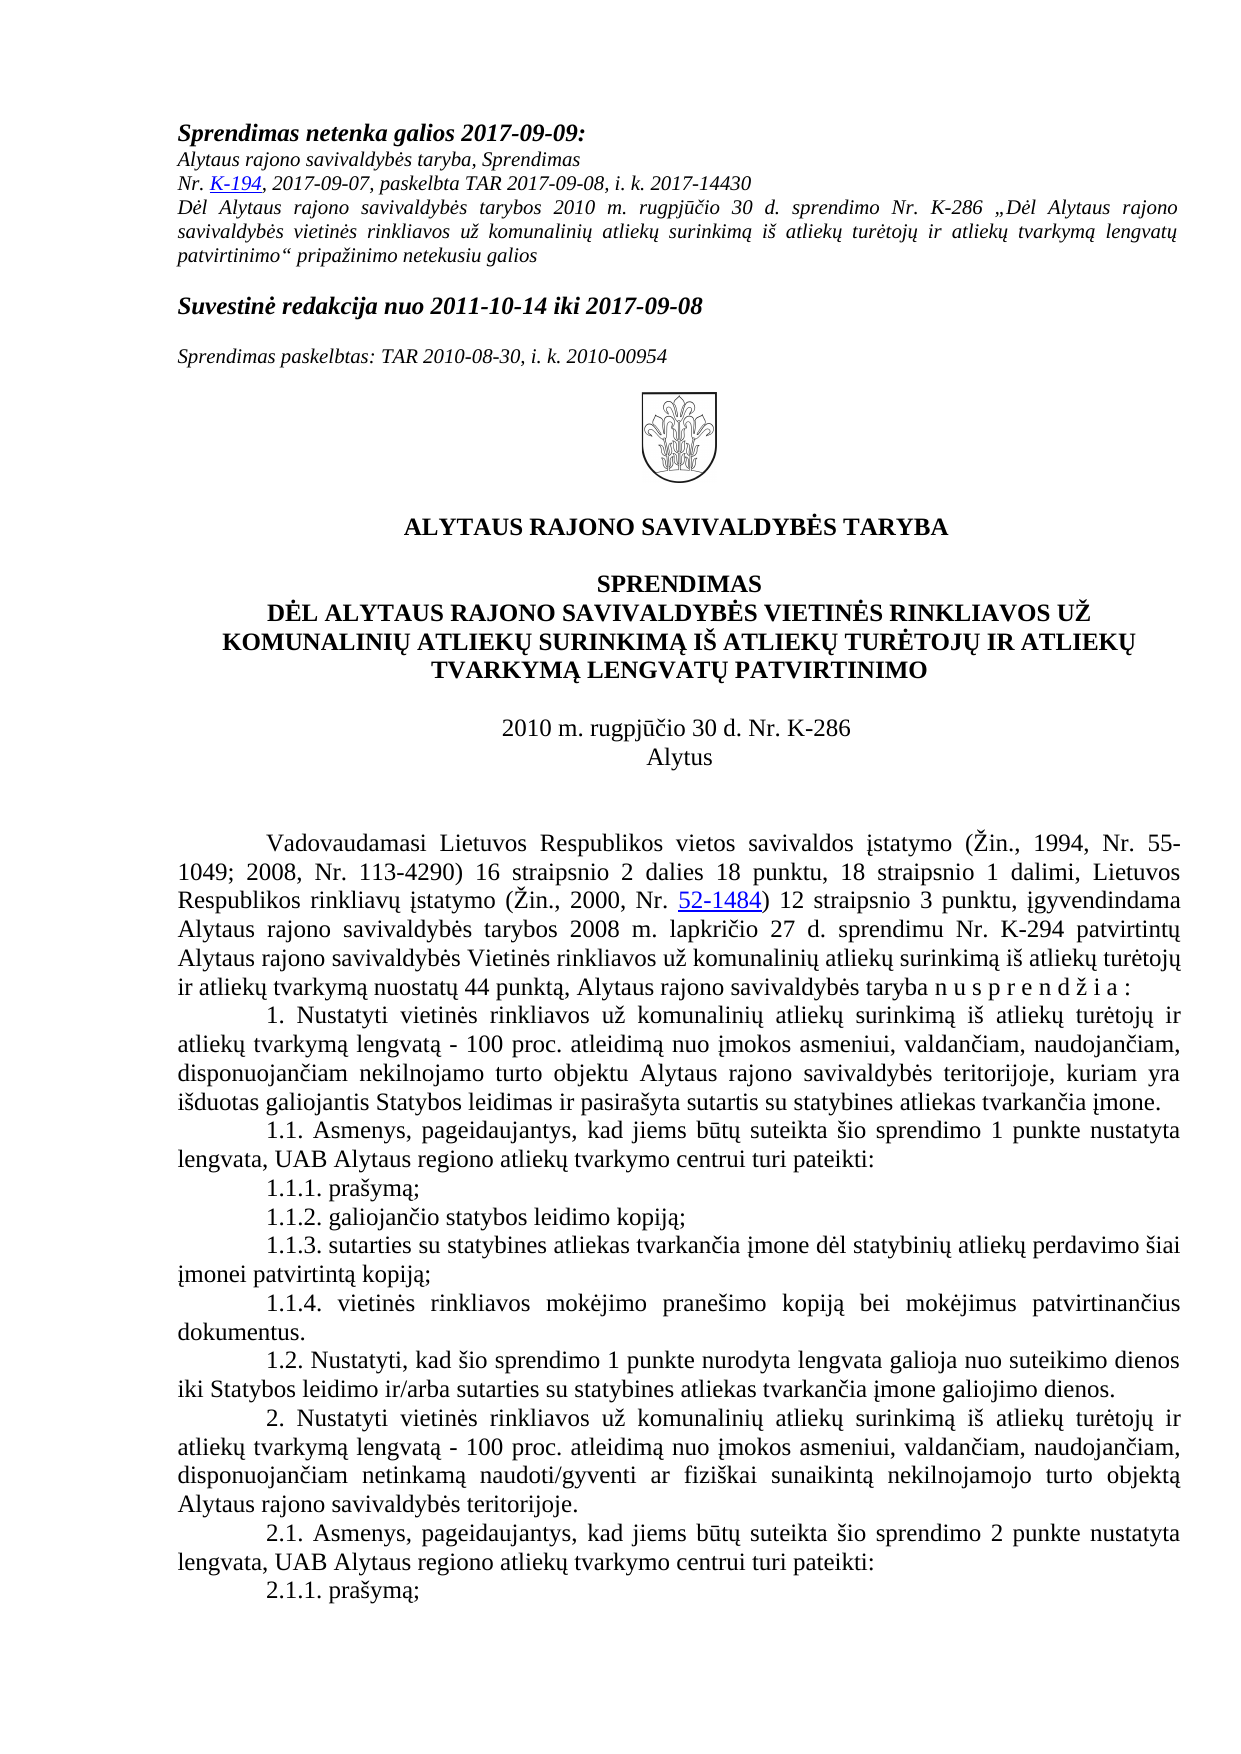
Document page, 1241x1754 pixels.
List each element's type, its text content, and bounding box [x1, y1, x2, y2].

text 2010 m. rugpjūčio 30 d. Nr. K-286 [177, 713, 1181, 742]
text Dėl Alytaus rajono savivaldybės tarybos 2010 m. rugpjūčio 30 d. sprendimo Nr. K-286 „Dėl Alytaus rajono savivaldybės vietinės rinkliavos už komunalinių atliekų surinkimą iš atliekų turėtojų ir atliekų tvarkymą lengvatų patvirtinimo“ pripažinimo netekusiu galios [177, 195, 1181, 267]
text Alytus [177, 742, 1181, 770]
text 1.1. Asmenys, pageidaujantys, kad jiems būtų suteikta šio sprendimo 1 punkte nustatyta lengvata, UAB Alytaus regiono atliekų tvarkymo centrui turi pateikti: [177, 1115, 1181, 1173]
text 2. Nustatyti vietinės rinkliavos už komunalinių atliekų surinkimą iš atliekų turėtojų ir atliekų tvarkymą lengvatą - 100 proc. atleidimą nuo įmokos asmeniui, valdančiam, naudojančiam, disponuojančiam netinkamą naudoti/gyventi ar fiziškai sunaikintą nekilnojamojo turto objektą Alytaus rajono savivaldybės teritorijoje. [177, 1403, 1181, 1518]
text Sprendimas netenka galios 2017-09-09: [177, 118, 1181, 147]
text Vadovaudamasi Lietuvos Respublikos vietos savivaldos įstatymo (Žin., 1994, Nr. 55- 1049; 2008, Nr. 113-4290) 16 straipsnio 2 dalies 18 punktu, 18 straipsnio 1 dalimi, Lietuvos Respublikos rinkliavų įstatymo (Žin., 2000, Nr. 52-1484) 12 straipsnio 3 punktu, įgyvendindama Alytaus rajono savivaldybės tarybos 2008 m. lapkričio 27 d. sprendimu Nr. K-294 patvirtintų Alytaus rajono savivaldybės Vietinės rinkliavos už komunalinių atliekų surinkimą iš atliekų turėtojų ir atliekų tvarkymą nuostatų 44 punktą, Alytaus rajono savivaldybės taryba nusprendžia: [177, 828, 1181, 1000]
text 1.2. Nustatyti, kad šio sprendimo 1 punkte nurodyta lengvata galioja nuo suteikimo dienos iki Statybos leidimo ir/arba sutarties su statybines atliekas tvarkančia įmone galiojimo dienos. [177, 1345, 1181, 1403]
text 1.1.4. vietinės rinkliavos mokėjimo pranešimo kopiją bei mokėjimus patvirtinančius dokumentus. [177, 1288, 1181, 1345]
text ALYTAUS RAJONO SAVIVALDYBĖS TARYBA [177, 512, 1181, 540]
text 1.1.3. sutarties su statybines atliekas tvarkančia įmone dėl statybinių atliekų perdavimo šiai įmonei patvirtintą kopiją; [177, 1230, 1181, 1288]
text 2.1.1. prašymą; [177, 1575, 1181, 1604]
text SPRENDIMAS [177, 569, 1181, 598]
text Alytaus rajono savivaldybės taryba, Sprendimas [177, 147, 1181, 171]
text Suvestinė redakcija nuo 2011-10-14 iki 2017-09-08 [177, 291, 1181, 320]
text 1.1.2. galiojančio statybos leidimo kopiją; [177, 1202, 1181, 1230]
text 2.1. Asmenys, pageidaujantys, kad jiems būtų suteikta šio sprendimo 2 punkte nustatyta lengvata, UAB Alytaus regiono atliekų tvarkymo centrui turi pateikti: [177, 1518, 1181, 1575]
text Sprendimas paskelbtas: TAR 2010-08-30, i. k. 2010-00954 [177, 344, 1181, 368]
text 1. Nustatyti vietinės rinkliavos už komunalinių atliekų surinkimą iš atliekų turėtojų ir atliekų tvarkymą lengvatą - 100 proc. atleidimą nuo įmokos asmeniui, valdančiam, naudojančiam, disponuojančiam nekilnojamo turto objektu Alytaus rajono savivaldybės teritorijoje, kuriam yra išduotas galiojantis Statybos leidimas ir pasirašyta sutartis su statybines atliekas tvarkančia įmone. [177, 1000, 1181, 1115]
text 1.1.1. prašymą; [177, 1173, 1181, 1202]
text DĖL ALYTAUS RAJONO SAVIVALDYBĖS VIETINĖS RINKLIAVOS UŽ KOMUNALINIŲ ATLIEKŲ SURINKIMĄ IŠ ATLIEKŲ TURĖTOJŲ IR ATLIEKŲ TVARKYMĄ LENGVATŲ PATVIRTINIMO [177, 598, 1181, 684]
text Nr. K-194, 2017-09-07, paskelbta TAR 2017-09-08, i. k. 2017-14430 [177, 171, 1181, 195]
